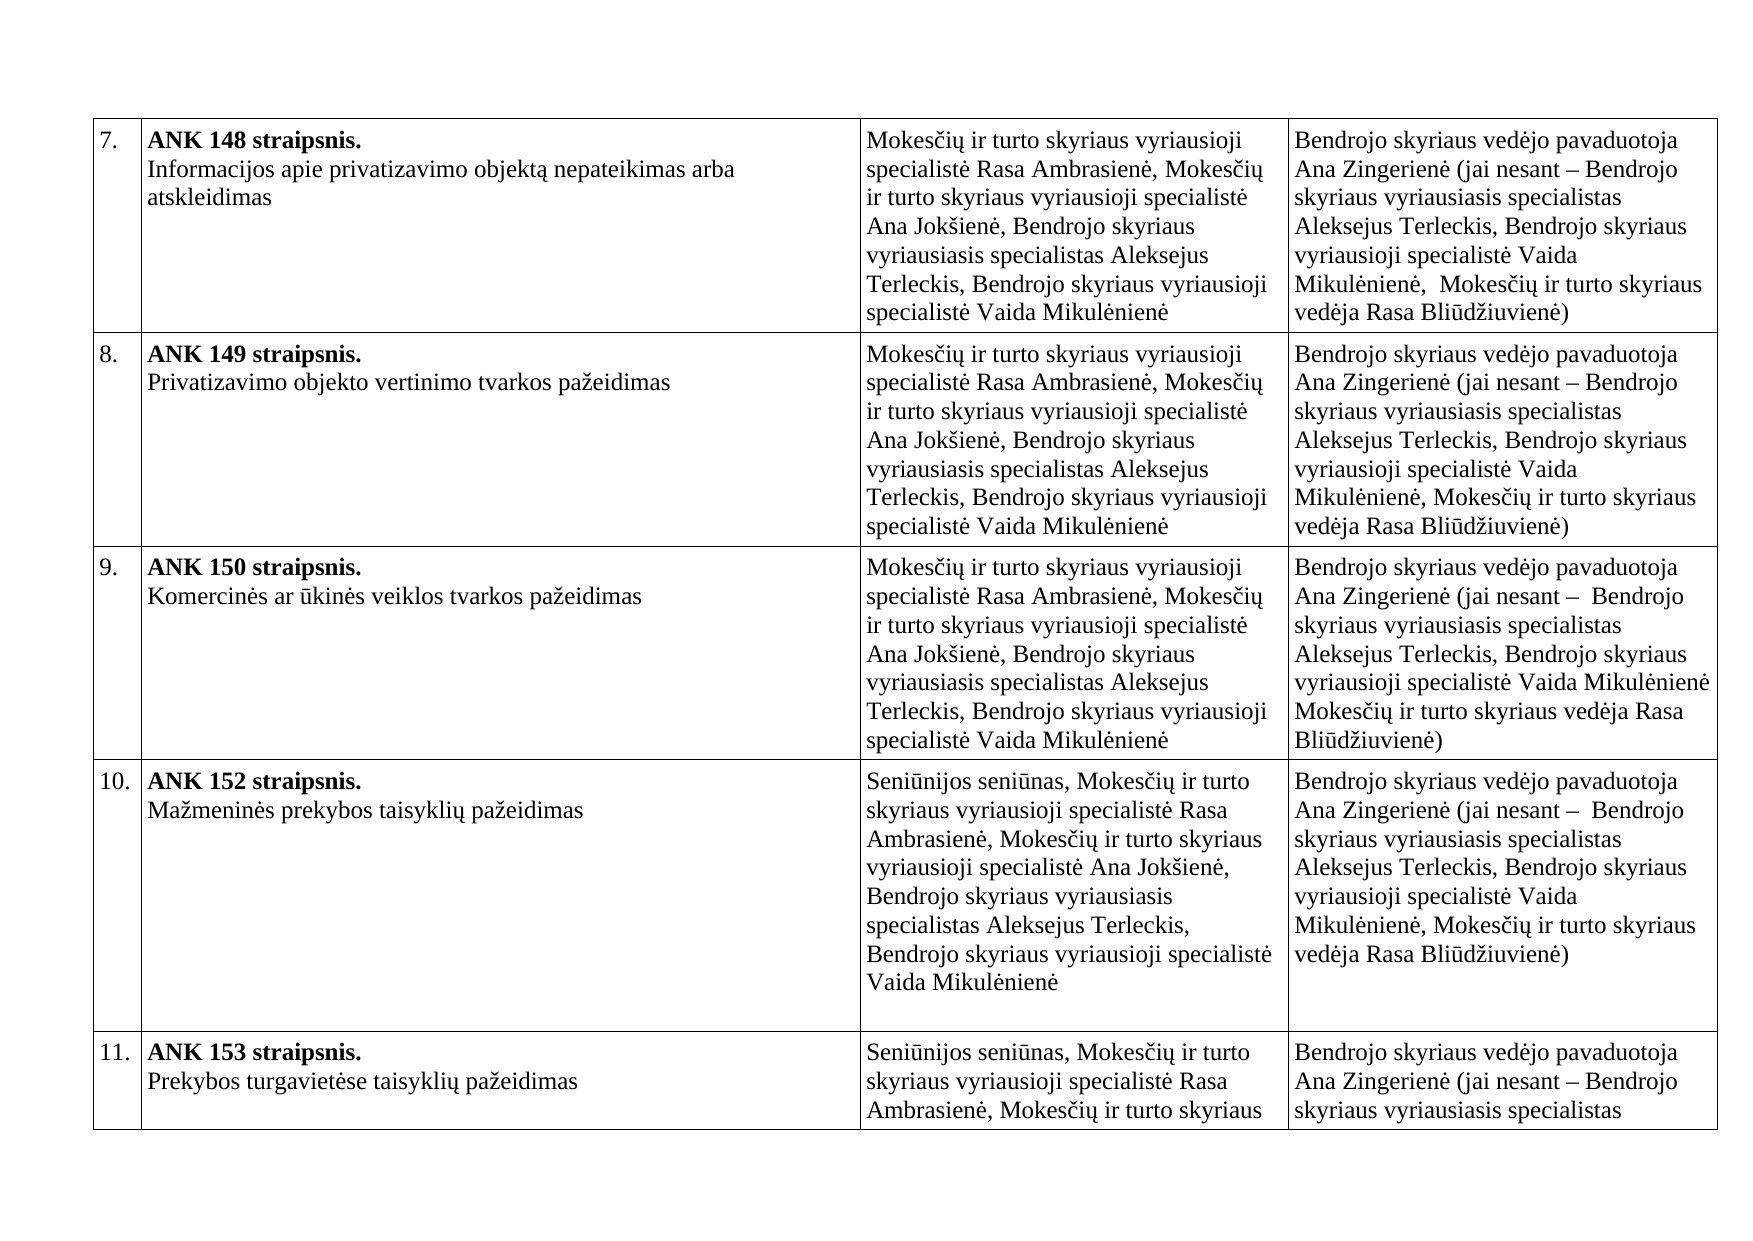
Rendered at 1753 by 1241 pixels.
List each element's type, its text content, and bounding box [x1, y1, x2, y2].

table_cell ANK 152 straipsnis. Mažmeninės prekybos taisyklių pažeidimas [142, 760, 860, 1031]
table_cell 9. [94, 547, 141, 759]
table_cell Bendrojo skyriaus vedėjo pavaduotoja Ana Zingerienė (jai nesant – Bendrojo skyriaus vyriausiasis specialistas Aleksejus Terleckis, Bendrojo skyriaus vyriausioji specialistė Vaida Mikulėnienė, Mokesčių ir turto skyriaus vedėja Rasa Bliūdžiuvienė) [1289, 119, 1717, 332]
table_cell Seniūnijos seniūnas, Mokesčių ir turto skyriaus vyriausioji specialistė Rasa Ambrasienė, Mokesčių ir turto skyriaus vyriausioji specialistė Ana Jokšienė, Bendrojo skyriaus vyriausiasis specialistas Aleksejus Terleckis, Bendrojo skyriaus vyriausioji specialistė Vaida Mikulėnienė [861, 760, 1288, 1031]
table_cell 7. [94, 119, 141, 332]
table_cell 8. [94, 333, 141, 546]
table_cell 10. [94, 760, 141, 1031]
table_cell Bendrojo skyriaus vedėjo pavaduotoja Ana Zingerienė (jai nesant – Bendrojo skyriaus vyriausiasis specialistas [1289, 1032, 1717, 1129]
table_cell ANK 153 straipsnis. Prekybos turgavietėse taisyklių pažeidimas [142, 1032, 860, 1129]
table_cell Mokesčių ir turto skyriaus vyriausioji specialistė Rasa Ambrasienė, Mokesčių ir turto skyriaus vyriausioji specialistė Ana Jokšienė, Bendrojo skyriaus vyriausiasis specialistas Aleksejus Terleckis, Bendrojo skyriaus vyriausioji specialistė Vaida Mikulėnienė [861, 547, 1288, 759]
table_cell ANK 148 straipsnis. Informacijos apie privatizavimo objektą nepateikimas arba atskleidimas [142, 119, 860, 332]
table_cell Bendrojo skyriaus vedėjo pavaduotoja Ana Zingerienė (jai nesant – Bendrojo skyriaus vyriausiasis specialistas Aleksejus Terleckis, Bendrojo skyriaus vyriausioji specialistė Vaida Mikulėnienė Mokesčių ir turto skyriaus vedėja Rasa Bliūdžiuvienė) [1289, 547, 1717, 759]
table_cell Mokesčių ir turto skyriaus vyriausioji specialistė Rasa Ambrasienė, Mokesčių ir turto skyriaus vyriausioji specialistė Ana Jokšienė, Bendrojo skyriaus vyriausiasis specialistas Aleksejus Terleckis, Bendrojo skyriaus vyriausioji specialistė Vaida Mikulėnienė [861, 119, 1288, 332]
table_cell Bendrojo skyriaus vedėjo pavaduotoja Ana Zingerienė (jai nesant – Bendrojo skyriaus vyriausiasis specialistas Aleksejus Terleckis, Bendrojo skyriaus vyriausioji specialistė Vaida Mikulėnienė, Mokesčių ir turto skyriaus vedėja Rasa Bliūdžiuvienė) [1289, 333, 1717, 546]
table_cell 11. [94, 1032, 141, 1129]
table_cell Mokesčių ir turto skyriaus vyriausioji specialistė Rasa Ambrasienė, Mokesčių ir turto skyriaus vyriausioji specialistė Ana Jokšienė, Bendrojo skyriaus vyriausiasis specialistas Aleksejus Terleckis, Bendrojo skyriaus vyriausioji specialistė Vaida Mikulėnienė [861, 333, 1288, 546]
table_cell ANK 149 straipsnis. Privatizavimo objekto vertinimo tvarkos pažeidimas [142, 333, 860, 546]
table_cell Bendrojo skyriaus vedėjo pavaduotoja Ana Zingerienė (jai nesant – Bendrojo skyriaus vyriausiasis specialistas Aleksejus Terleckis, Bendrojo skyriaus vyriausioji specialistė Vaida Mikulėnienė, Mokesčių ir turto skyriaus vedėja Rasa Bliūdžiuvienė) [1289, 760, 1717, 1031]
table_cell ANK 150 straipsnis. Komercinės ar ūkinės veiklos tvarkos pažeidimas [142, 547, 860, 759]
table_cell Seniūnijos seniūnas, Mokesčių ir turto skyriaus vyriausioji specialistė Rasa Ambrasienė, Mokesčių ir turto skyriaus [861, 1032, 1288, 1129]
